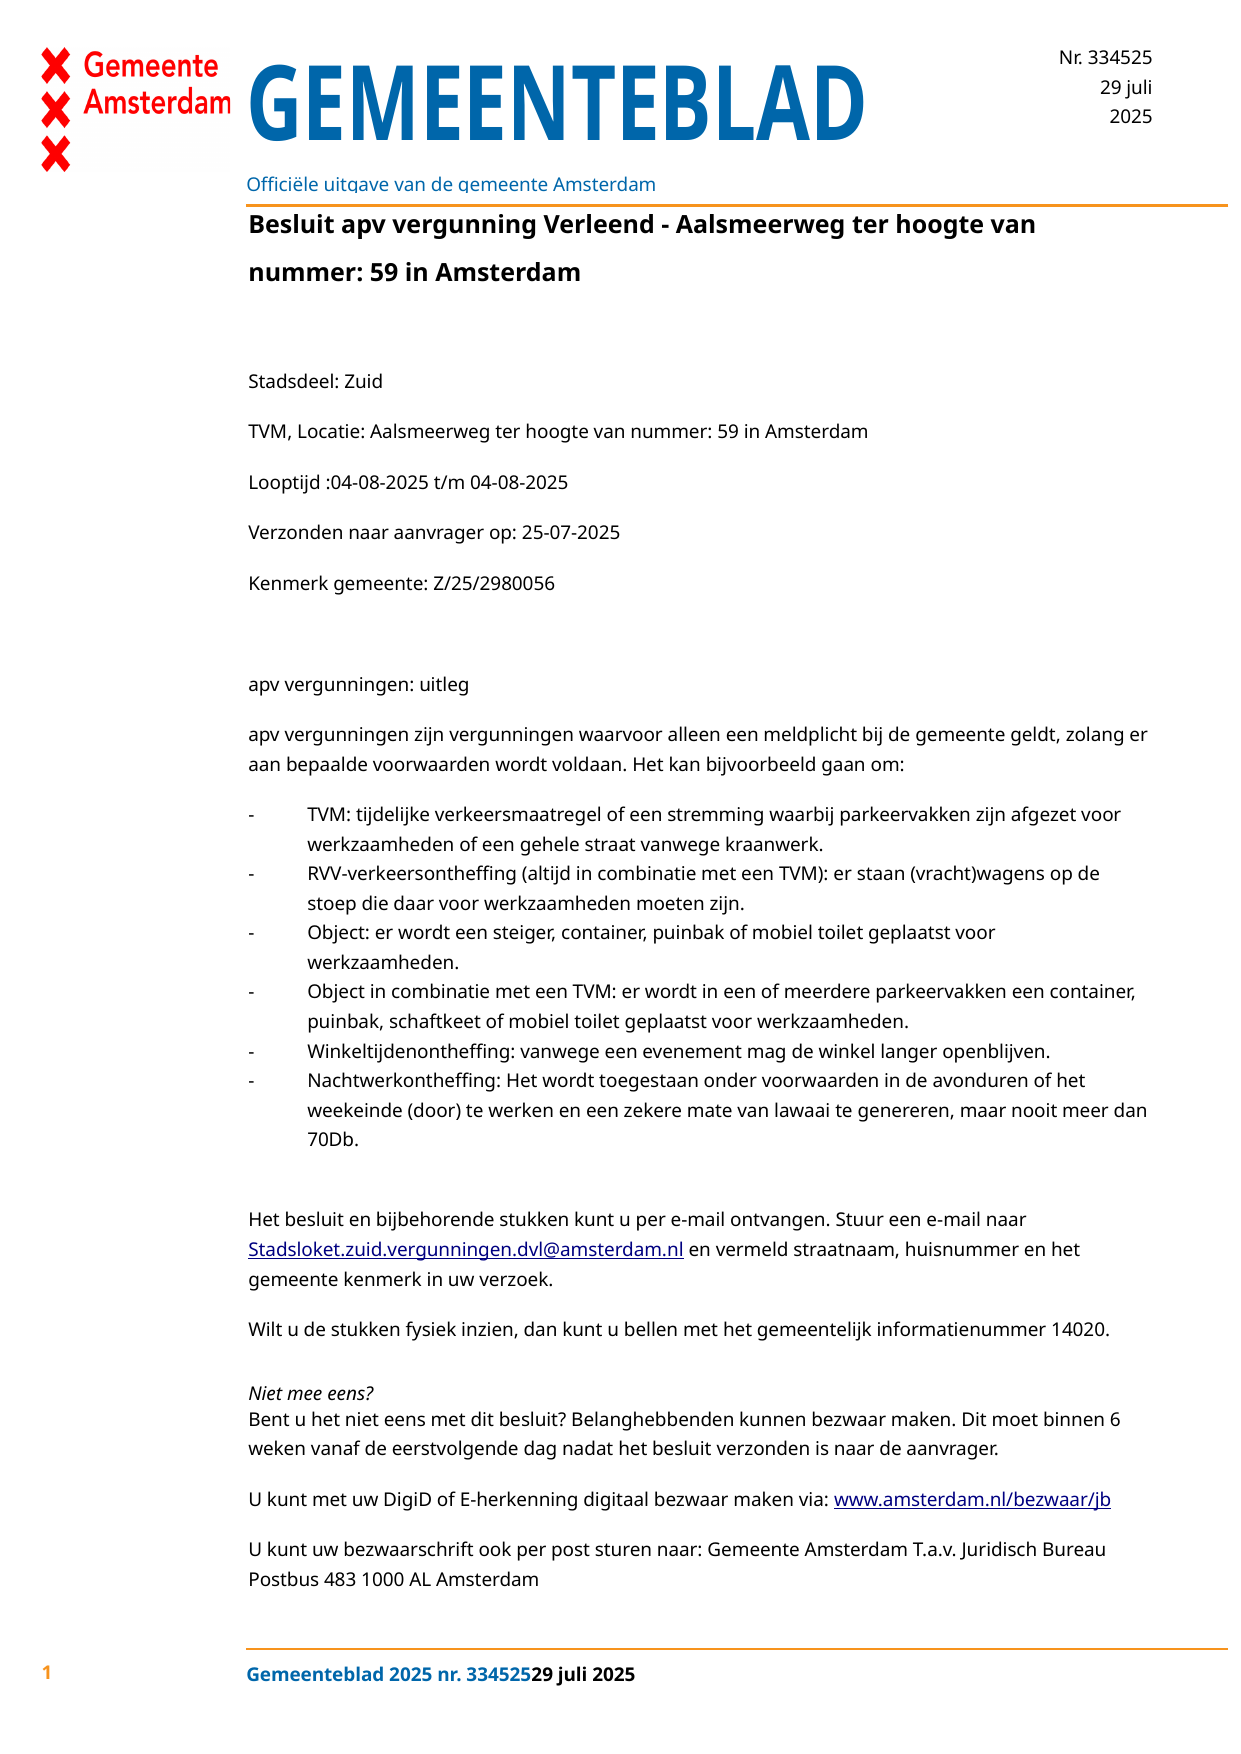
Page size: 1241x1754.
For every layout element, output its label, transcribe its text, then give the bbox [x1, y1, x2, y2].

text TVM, Locatie: Aalsmeerweg ter hoogte van nummer: 59 in Amsterdam [248, 419, 1152, 444]
list RVV-verkeersontheffing (altijd in combinatie met een TVM): er staan (vracht)wagens op de stoep die daar voor werkzaamheden moeten zijn. [248, 860, 1152, 916]
text apv vergunningen: uitleg [248, 671, 1152, 697]
text Bent u het niet eens met dit besluit? Belanghebbenden kunnen bezwaar maken. Dit moet binnen 6 weken vanaf de eerstvolgende dag nadat het besluit verzonden is naar de aanvrager. [248, 1406, 1152, 1461]
text U kunt uw bezwaarschrift ook per post sturen naar: Gemeente Amsterdam T.a.v. Juridisch Bureau Postbus 483 1000 AL Amsterdam [248, 1536, 1152, 1592]
text Stadsdeel: Zuid [248, 368, 1152, 394]
text U kunt met uw DigiD of E-herkenning digitaal bezwaar maken via: www.amsterdam.nl/bezwaar/jb [248, 1486, 1152, 1512]
text Niet mee eens? [248, 1380, 1152, 1406]
list Nachtwerkontheffing: Het wordt toegestaan onder voorwaarden in de avonduren of het weekeinde (door) te werken en een zekere mate van lawaai te genereren, maar nooit meer dan 70Db. [248, 1067, 1152, 1152]
list Winkeltijdenontheffing: vanwege een evenement mag de winkel langer openblijven. [248, 1038, 1152, 1064]
list TVM: tijdelijke verkeersmaatregel of een stremming waarbij parkeervakken zijn afgezet voor werkzaamheden of een gehele straat vanwege kraanwerk. [248, 801, 1152, 857]
picture [41, 47, 231, 172]
list Object: er wordt een steiger, container, puinbak of mobiel toilet geplaatst voor werkzaamheden. [248, 919, 1152, 975]
text Besluit apv vergunning Verleend - Aalsmeerweg ter hoogte van nummer: 59 in Amsterdam [248, 207, 1152, 288]
text Looptijd :04-08-2025 t/m 04-08-2025 [248, 469, 1152, 495]
list Object in combinatie met een TVM: er wordt in een of meerdere parkeervakken een container, puinbak, schaftkeet of mobiel toilet geplaatst voor werkzaamheden. [248, 979, 1152, 1034]
text apv vergunningen zijn vergunningen waarvoor alleen een meldplicht bij de gemeente geldt, zolang er aan bepaalde voorwaarden wordt voldaan. Het kan bijvoorbeeld gaan om: [248, 721, 1152, 777]
text Kenmerk gemeente: Z/25/2980056 [248, 570, 1152, 596]
text Verzonden naar aanvrager op: 25-07-2025 [248, 519, 1152, 545]
text Wilt u de stukken fysiek inzien, dan kunt u bellen met het gemeentelijk informatienummer 14020. [248, 1316, 1152, 1342]
text Het besluit en bijbehorende stukken kunt u per e-mail ontvangen. Stuur een e-mail naar Stadsloket.zuid.vergunningen.dvl@amsterdam.nl en vermeld straatnaam, huisnummer en het gemeente kenmerk in uw verzoek. [248, 1207, 1152, 1292]
